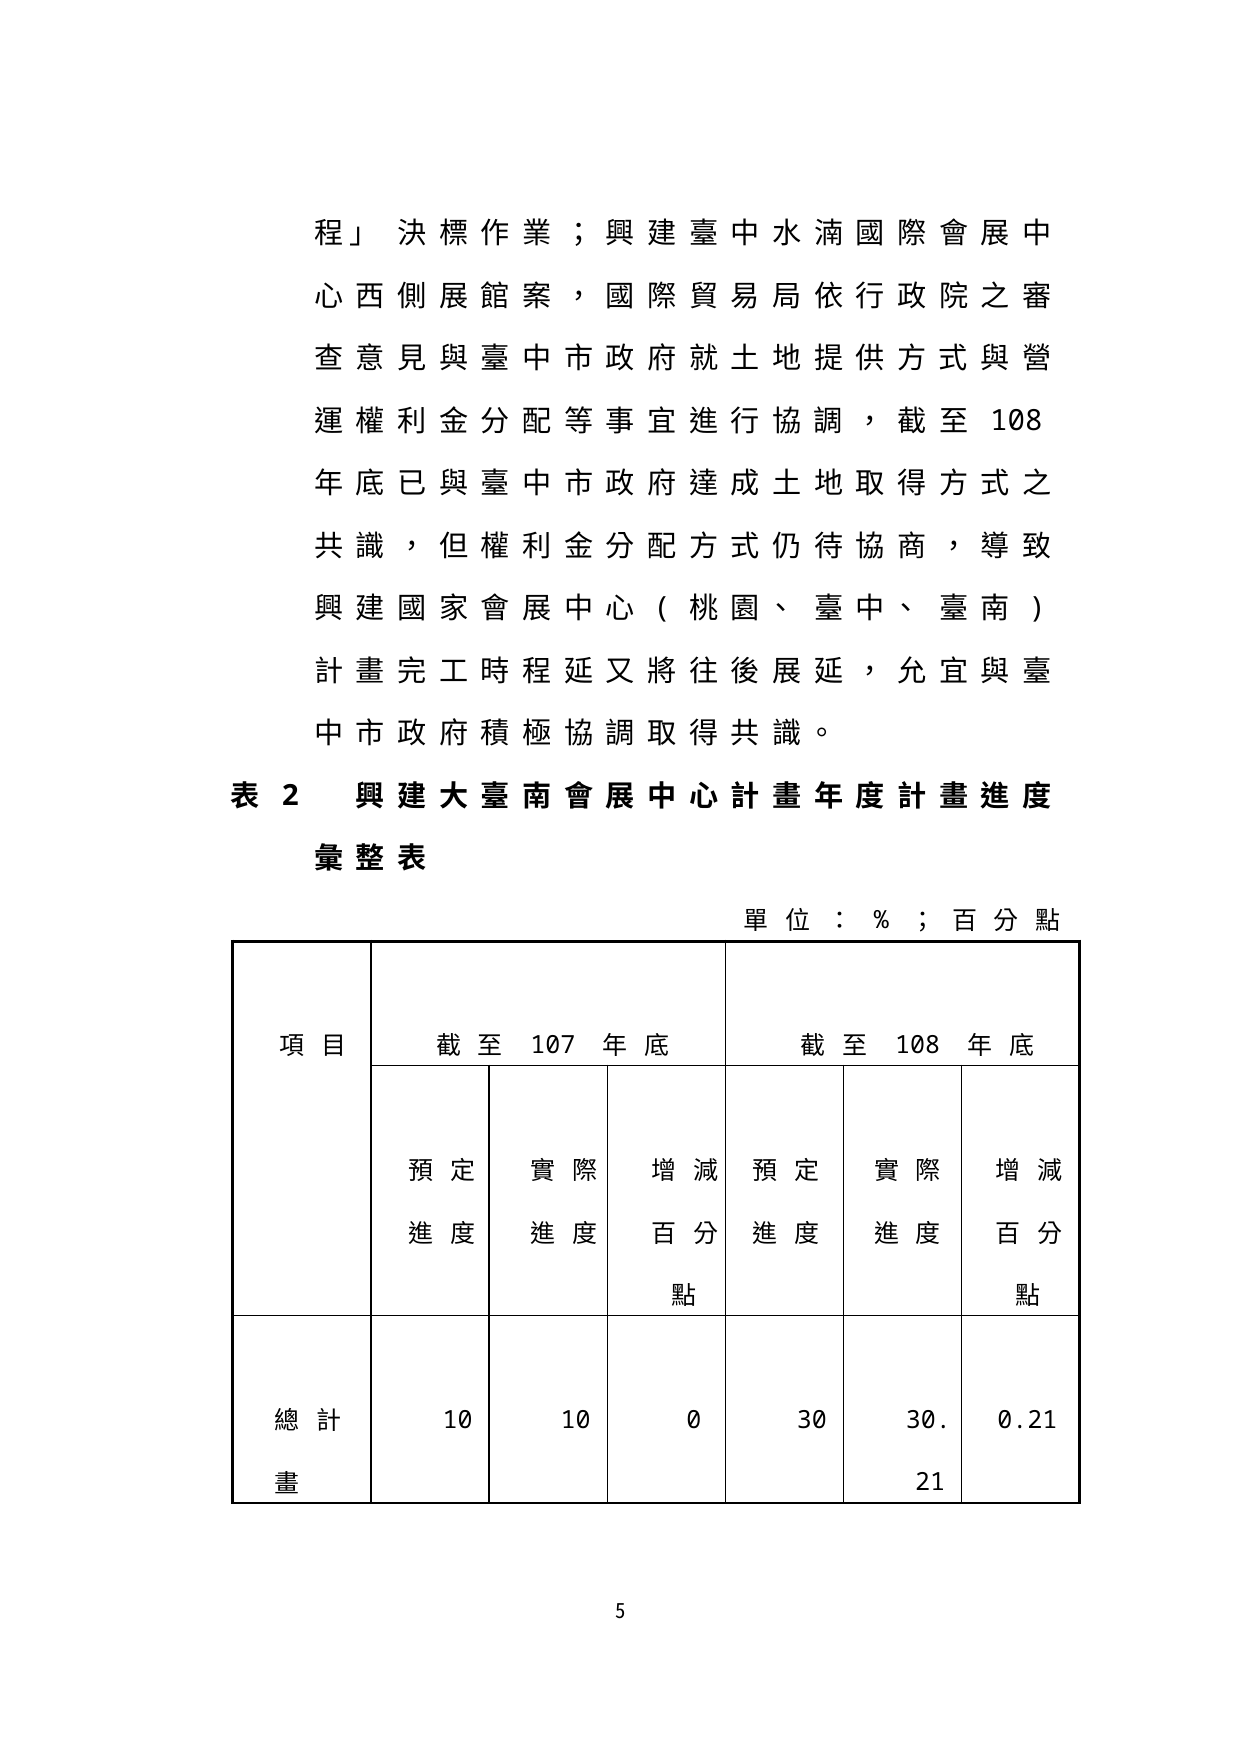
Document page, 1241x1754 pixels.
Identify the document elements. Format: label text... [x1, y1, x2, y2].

table_cell 0.21 [962, 1316, 1078, 1502]
table_cell 增減百分點 [608, 1066, 725, 1314]
text 興建國家會展中心(桃園、臺中、臺南)綱要計畫，計有興建大臺南會展中心、興建桃園會展中心及興建臺中水湳國際會展中心西側展館等三分案，興建大臺南會展中心已取得建照刻正施工，截至108年底工程進度按預計期程施工中(詳表2)；「興建桃園會展中心」綜合規劃報告行政院108年5月16日核定，經濟部108年6月21日委託桃園市政府代辦，桃園市政府已分別於108年11月13日及12月25日完成「桃園會展中心新建工程委託專案管理暨監造技術服務」及「桃園會展中心統包工程」決標作業；興建臺中水湳國際會展中心西側展館案，國際貿易局依行政院之審查意見與臺中市政府就土地提供方式與營運權利金分配等事宜進行協調，截至108年底已與臺中市政府達成土地取得方式之共識，但權利金分配方式仍待協商，導致興建國家會展中心(桃園、臺中、臺南)計畫完工時程延又將往後展延，允宜與臺中市政府積極協調取得共識。 [271, 189, 1058, 752]
table_cell 0 [608, 1316, 725, 1502]
table_cell 總計畫 [234, 1316, 370, 1502]
table_cell 30.21 [844, 1316, 961, 1502]
table_header 項目 [234, 943, 370, 1314]
text 表2 興建大臺南會展中心計畫年度計畫進度彙整表 [222, 752, 1058, 877]
table_cell 10 [372, 1316, 488, 1502]
table_cell 10 [490, 1316, 607, 1502]
table_header 截至107年底 [372, 943, 725, 1064]
table_cell 實際進度 [844, 1066, 961, 1314]
table_cell 30 [726, 1316, 843, 1502]
text 單位：%；百分點 [183, 877, 1068, 939]
table_cell 預定進度 [372, 1066, 488, 1314]
table_cell 預定進度 [726, 1066, 843, 1314]
table_cell 實際進度 [490, 1066, 607, 1314]
table_cell 增減百分點 [962, 1066, 1078, 1314]
table_header 截至108年底 [726, 943, 1078, 1064]
